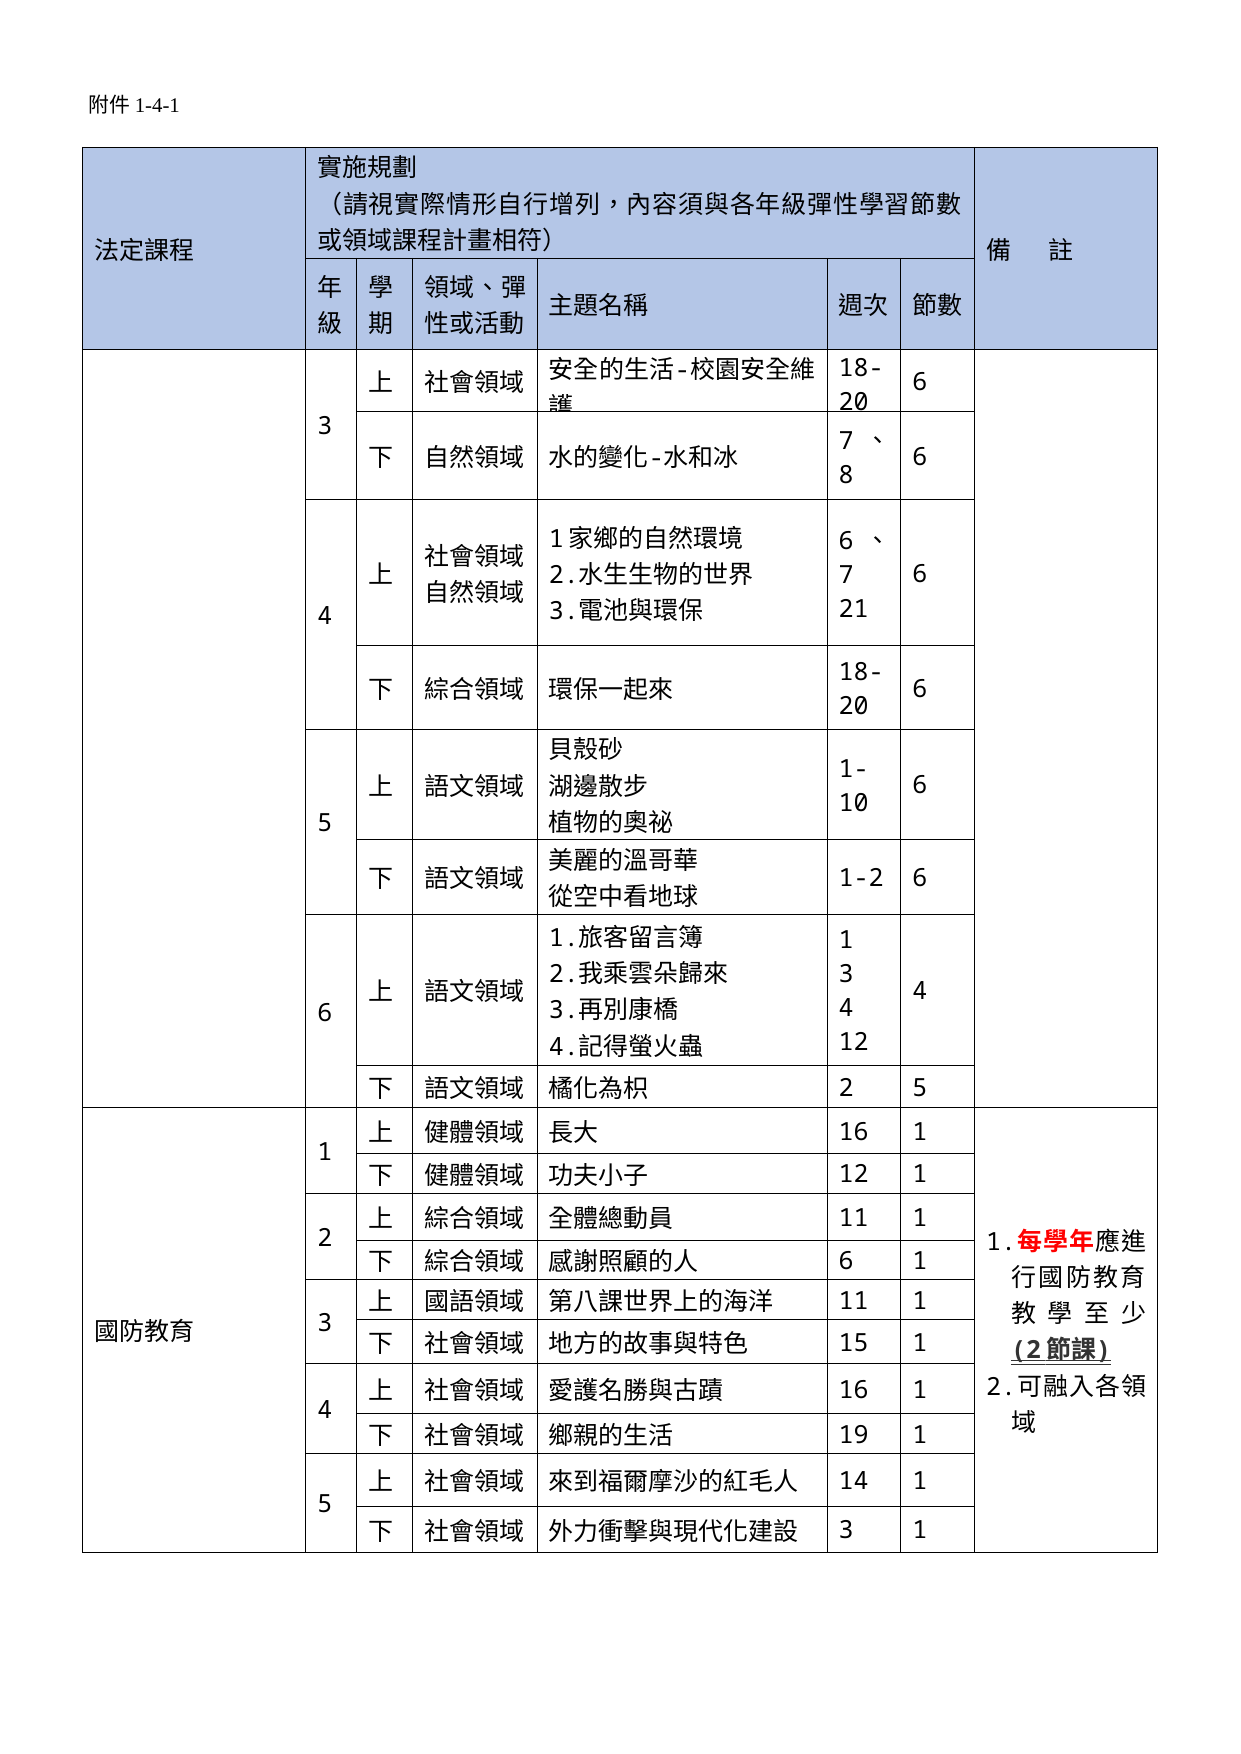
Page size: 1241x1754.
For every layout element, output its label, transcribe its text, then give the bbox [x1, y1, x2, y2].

table_cell 安全的生活-校園安全維護 [538, 350, 827, 411]
table_cell 社會領域 [413, 1414, 537, 1453]
table_cell 11 [828, 1194, 900, 1239]
table_cell 功夫小子 [538, 1154, 827, 1192]
table_cell 來到福爾摩沙的紅毛人 [538, 1454, 827, 1506]
table_cell 社會領域 [413, 1507, 537, 1552]
table_cell 6 [306, 915, 356, 1107]
table_cell 16 [828, 1108, 900, 1153]
table_cell 下 [357, 1320, 412, 1363]
table_cell 貝殼砂 湖邊散步 植物的奧祕 [538, 730, 827, 839]
table_cell 1 [901, 1320, 974, 1363]
table_cell 社會領域 [413, 1320, 537, 1363]
table_cell 1.每學年應進行國防教育教學至少 (2節課) 2.可融入各領域 [975, 1108, 1157, 1552]
table_cell 1 [901, 1454, 974, 1506]
table_cell 6 [901, 412, 974, 499]
table_cell 1 [306, 1108, 356, 1192]
table_cell 語文領域 [413, 840, 537, 914]
table_cell 6 [901, 500, 974, 645]
table_cell 6 [828, 1241, 900, 1279]
table_cell 6 [901, 730, 974, 839]
table_cell 年級 [306, 259, 356, 349]
table_cell 6 [901, 646, 974, 729]
table_cell 自然領域 [413, 412, 537, 499]
table_cell 14 [828, 1454, 900, 1506]
table_cell 1 [901, 1108, 974, 1153]
table_cell 社會領域 [413, 350, 537, 411]
table_cell 18-20 [828, 350, 900, 411]
table_cell 1 [901, 1280, 974, 1319]
table_cell 1 [901, 1414, 974, 1453]
table_cell 11 [828, 1280, 900, 1319]
table_cell 上 [357, 350, 412, 411]
table_cell 第八課世界上的海洋 [538, 1280, 827, 1319]
table_cell 5 [306, 730, 356, 914]
table_cell 領域、彈性或活動 [413, 259, 537, 349]
table_cell 地方的故事與特色 [538, 1320, 827, 1363]
table_cell 語文領域 [413, 1066, 537, 1107]
table_cell 社會領域 [413, 1364, 537, 1413]
table_cell 學期 [357, 259, 412, 349]
table_cell 上 [357, 1280, 412, 1319]
table_cell 3 [828, 1507, 900, 1552]
table_cell 長大 [538, 1108, 827, 1153]
table_cell 國語領域 [413, 1280, 537, 1319]
table_cell 1家鄉的自然環境 2.水生生物的世界 3.電池與環保 [538, 500, 827, 645]
table_cell 綜合領域 [413, 1194, 537, 1239]
table_cell 18-20 [828, 646, 900, 729]
table_cell 全體總動員 [538, 1194, 827, 1239]
table_cell 週次 [828, 259, 900, 349]
table_cell 1-2 [828, 840, 900, 914]
table_cell 綜合領域 [413, 1241, 537, 1279]
table_cell 上 [357, 1194, 412, 1239]
table_cell 愛護名勝與古蹟 [538, 1364, 827, 1413]
table_cell 語文領域 [413, 730, 537, 839]
table_cell 1 [901, 1194, 974, 1239]
table_cell 外力衝擊與現代化建設 [538, 1507, 827, 1552]
table_cell 6、7 21 [828, 500, 900, 645]
table_cell 6 [901, 840, 974, 914]
table_header 備 註 [975, 148, 1157, 349]
table_cell 3 [306, 1280, 356, 1363]
table_cell 國防教育 [83, 1108, 305, 1552]
table_cell [975, 350, 1157, 1107]
table_cell 綜合領域 [413, 646, 537, 729]
table_cell 社會領域 [413, 1454, 537, 1506]
table_cell 美麗的溫哥華 從空中看地球 [538, 840, 827, 914]
table_cell 上 [357, 500, 412, 645]
table_cell 12 [828, 1154, 900, 1192]
table_cell 下 [357, 1241, 412, 1279]
table_cell 下 [357, 1414, 412, 1453]
table_cell 鄉親的生活 [538, 1414, 827, 1453]
table_cell 下 [357, 840, 412, 914]
table_cell 語文領域 [413, 915, 537, 1065]
table_cell 社會領域 自然領域 [413, 500, 537, 645]
table_cell 3 [306, 350, 356, 499]
table_header 實施規劃 （請視實際情形自行增列，內容須與各年級彈性學習節數或領域課程計畫相符） （請視實際情形自行增列，內容須與各年級彈性學習節數或領域課程計畫相符） （請視實際情形自行增列，內容須與各年級彈性學習節數或領域課程計畫相符） [306, 148, 974, 258]
table_cell 上 [357, 915, 412, 1065]
table_cell 主題名稱 [538, 259, 827, 349]
table_cell 橘化為枳 [538, 1066, 827, 1107]
table_cell 1 [901, 1364, 974, 1413]
table_cell 下 [357, 646, 412, 729]
table_cell 19 [828, 1414, 900, 1453]
table_cell 下 [357, 412, 412, 499]
table_cell 1 [901, 1507, 974, 1552]
table_cell 16 [828, 1364, 900, 1413]
table_cell 4 [306, 500, 356, 729]
table_cell 上 [357, 1108, 412, 1153]
table_cell 節數 [901, 259, 974, 349]
table_cell 水的變化-水和冰 [538, 412, 827, 499]
table_cell 1 [901, 1241, 974, 1279]
table_cell 1 3 4 12 [828, 915, 900, 1065]
table_cell 下 [357, 1154, 412, 1192]
table_cell 2 [306, 1194, 356, 1279]
table_cell 1- 10 [828, 730, 900, 839]
table_cell 5 [901, 1066, 974, 1107]
table_cell [83, 350, 305, 1107]
table_cell 1.旅客留言簿 2.我乘雲朵歸來 3.再別康橋 4.記得螢火蟲 [538, 915, 827, 1065]
table_cell 下 [357, 1507, 412, 1552]
table_cell 環保一起來 [538, 646, 827, 729]
table_cell 上 [357, 730, 412, 839]
table_cell 健體領域 [413, 1154, 537, 1192]
table_cell 15 [828, 1320, 900, 1363]
table_cell 4 [306, 1364, 356, 1453]
table_cell 2 [828, 1066, 900, 1107]
table_cell 下 [357, 1066, 412, 1107]
table_cell 5 [306, 1454, 356, 1552]
table_cell 7、8 [828, 412, 900, 499]
table_cell 感謝照顧的人 [538, 1241, 827, 1279]
table_cell 上 [357, 1364, 412, 1413]
table_cell 健體領域 [413, 1108, 537, 1153]
table_cell 4 [901, 915, 974, 1065]
table_header 法定課程 [83, 148, 305, 349]
table_cell 6 [901, 350, 974, 411]
table_cell 上 [357, 1454, 412, 1506]
table_cell 1 [901, 1154, 974, 1192]
